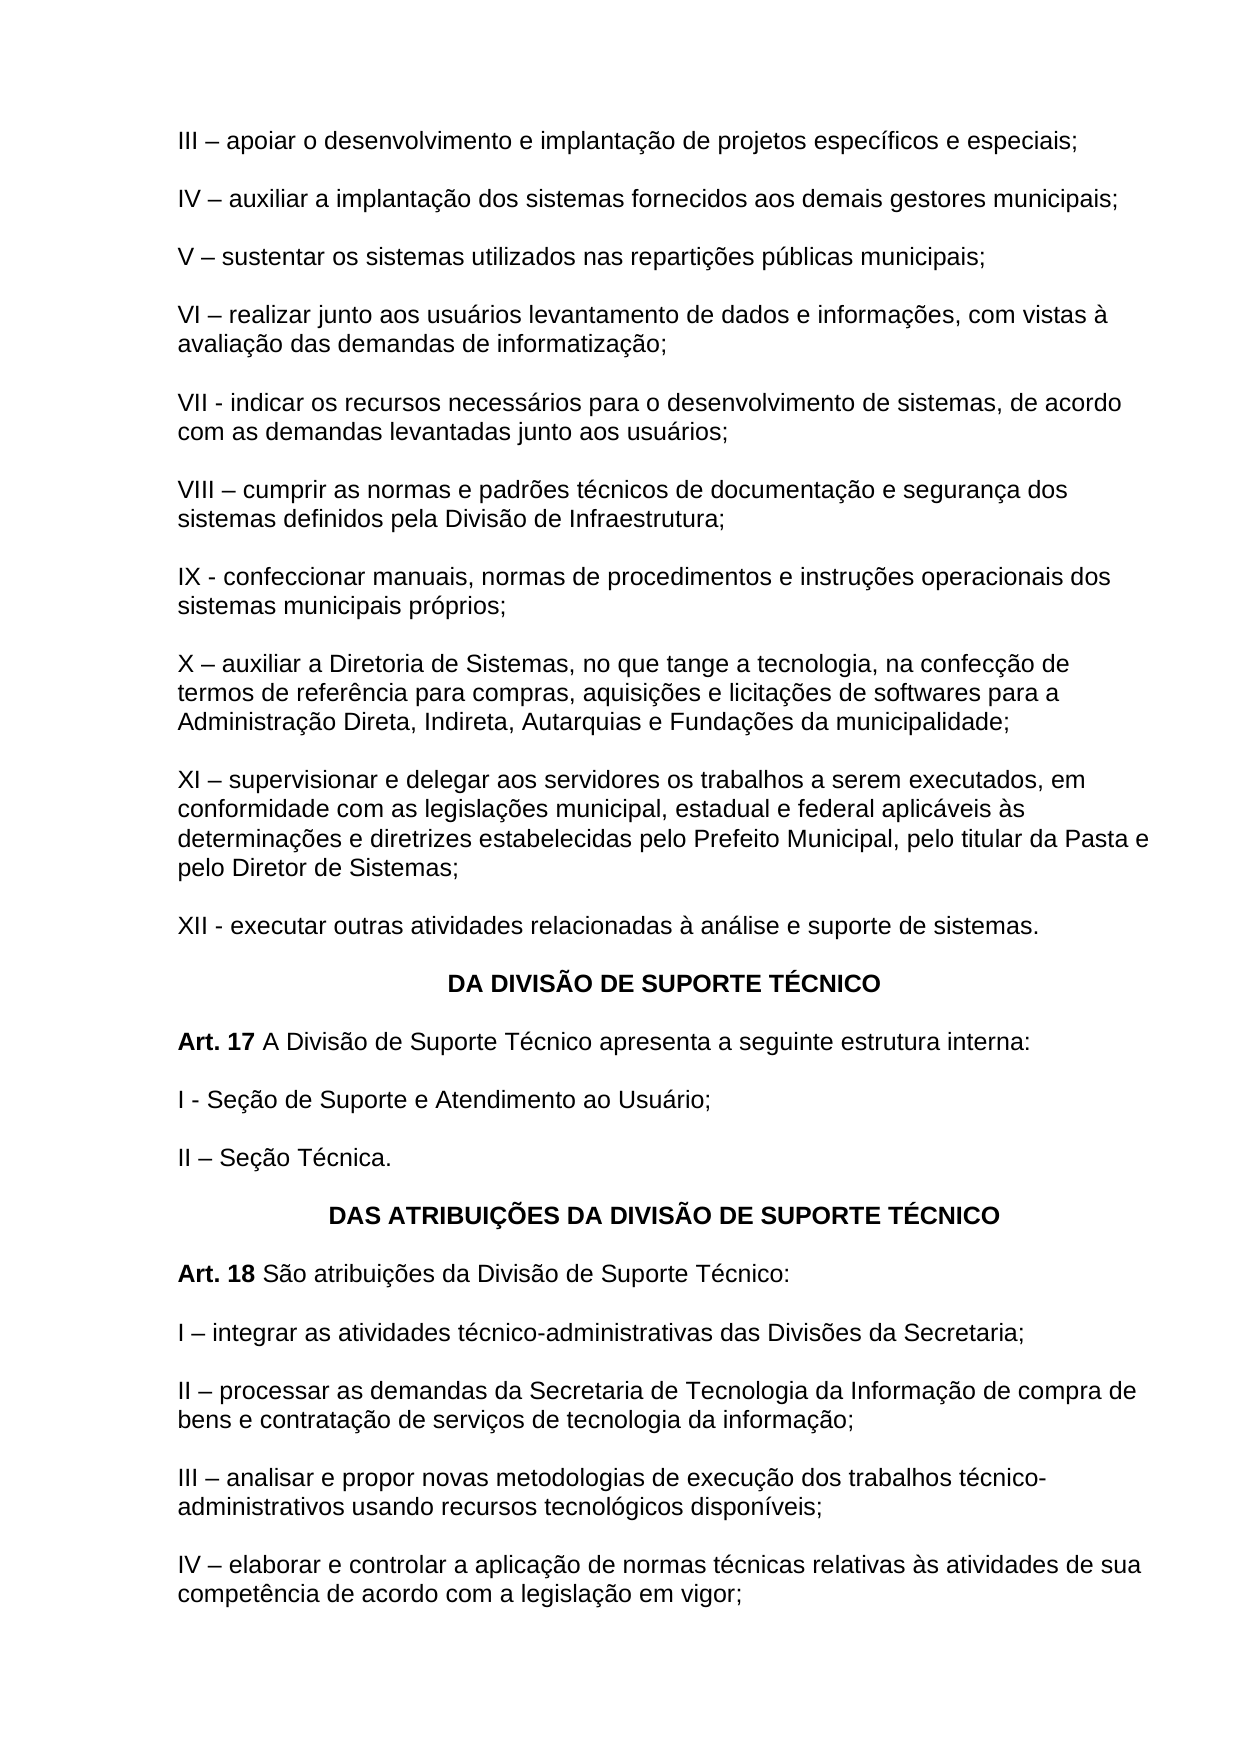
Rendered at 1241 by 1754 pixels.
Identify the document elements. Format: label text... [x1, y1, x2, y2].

text DAS ATRIBUIÇÕES DA DIVISÃO DE SUPORTE TÉCNICO [177, 1201, 1152, 1230]
text II – processar as demandas da Secretaria de Tecnologia da Informação de compra de bens e contratação de serviços de tecnologia da informação; [177, 1376, 1152, 1434]
text DA DIVISÃO DE SUPORTE TÉCNICO [177, 969, 1152, 998]
text XI – supervisionar e delegar aos servidores os trabalhos a serem executados, em conformidade com as legislações municipal, estadual e federal aplicáveis às determinações e diretrizes estabelecidas pelo Prefeito Municipal, pelo titular da Pasta e pelo Diretor de Sistemas; [177, 765, 1152, 882]
text III – apoiar o desenvolvimento e implantação de projetos específicos e especiais; [177, 126, 1152, 155]
text IV – elaborar e controlar a aplicação de normas técnicas relativas às atividades de sua competência de acordo com a legislação em vigor; [177, 1550, 1152, 1608]
text Art. 17 A Divisão de Suporte Técnico apresenta a seguinte estrutura interna: [177, 1027, 1152, 1056]
text IX - confeccionar manuais, normas de procedimentos e instruções operacionais dos sistemas municipais próprios; [177, 562, 1152, 620]
text XII - executar outras atividades relacionadas à análise e suporte de sistemas. [177, 911, 1152, 940]
text VI – realizar junto aos usuários levantamento de dados e informações, com vistas à avaliação das demandas de informatização; [177, 300, 1152, 358]
text III – analisar e propor novas metodologias de execução dos trabalhos técnico-administrativos usando recursos tecnológicos disponíveis; [177, 1463, 1152, 1521]
text X – auxiliar a Diretoria de Sistemas, no que tange a tecnologia, na confecção de termos de referência para compras, aquisições e licitações de softwares para a Administração Direta, Indireta, Autarquias e Fundações da municipalidade; [177, 649, 1152, 736]
text IV – auxiliar a implantação dos sistemas fornecidos aos demais gestores municipais; [177, 184, 1152, 213]
text VIII – cumprir as normas e padrões técnicos de documentação e segurança dos sistemas definidos pela Divisão de Infraestrutura; [177, 475, 1152, 533]
text II – Seção Técnica. [177, 1143, 1152, 1172]
text VII - indicar os recursos necessários para o desenvolvimento de sistemas, de acordo com as demandas levantadas junto aos usuários; [177, 387, 1152, 446]
text I - Seção de Suporte e Atendimento ao Usuário; [177, 1085, 1152, 1114]
text Art. 18 São atribuições da Divisão de Suporte Técnico: [177, 1259, 1152, 1288]
text V – sustentar os sistemas utilizados nas repartições públicas municipais; [177, 242, 1152, 271]
text I – integrar as atividades técnico-administrativas das Divisões da Secretaria; [177, 1317, 1152, 1347]
